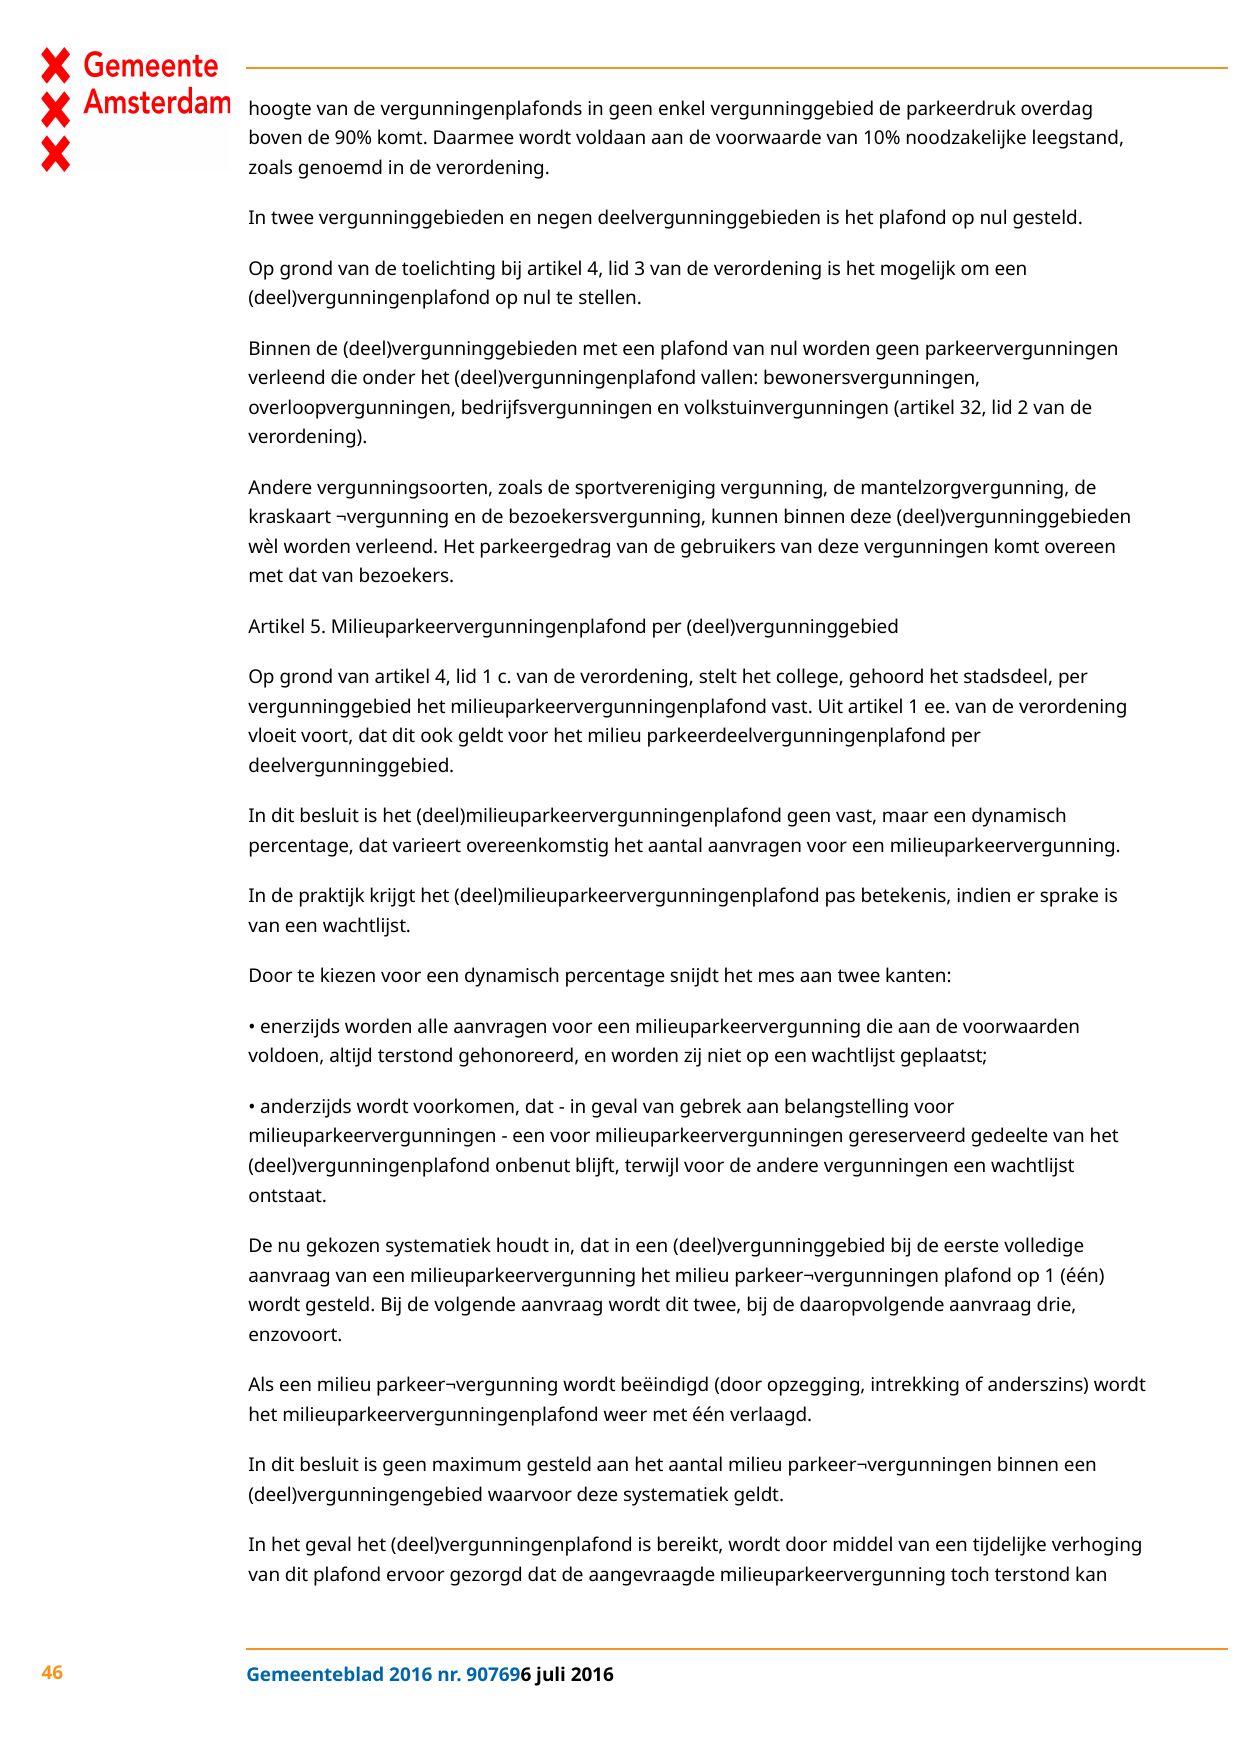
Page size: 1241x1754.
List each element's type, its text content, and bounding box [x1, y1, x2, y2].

text Artikel 5. Milieuparkeervergunningenplafond per (deel)vergunninggebied [248, 613, 1152, 639]
text Op grond van de toelichting bij artikel 4, lid 3 van de verordening is het mogelijk om een (deel)vergunningenplafond op nul te stellen. [248, 255, 1152, 310]
text In twee vergunninggebieden en negen deelvergunninggebieden is het plafond op nul gesteld. [248, 204, 1152, 230]
text In dit besluit is het (deel)milieuparkeervergunningenplafond geen vast, maar een dynamisch percentage, dat varieert overeenkomstig het aantal aanvragen voor een milieuparkeervergunning. [248, 803, 1152, 858]
text Als een milieu parkeer¬vergunning wordt beëindigd (door opzegging, intrekking of anderszins) wordt het milieuparkeervergunningenplafond weer met één verlaagd. [248, 1371, 1152, 1427]
text De nu gekozen systematiek houdt in, dat in een (deel)vergunninggebied bij de eerste volledige aanvraag van een milieuparkeervergunning het milieu parkeer¬vergunningen plafond op 1 (één) wordt gesteld. Bij de volgende aanvraag wordt dit twee, bij de daaropvolgende aanvraag drie, enzovoort. [248, 1232, 1152, 1347]
text Op grond van artikel 4, lid 1 c. van de verordening, stelt het college, gehoord het stadsdeel, per vergunninggebied het milieuparkeervergunningenplafond vast. Uit artikel 1 ee. van de verordening vloeit voort, dat dit ook geldt voor het milieu parkeerdeelvergunningenplafond per deelvergunninggebied. [248, 663, 1152, 778]
text Door te kiezen voor een dynamisch percentage snijdt het mes aan twee kanten: [248, 963, 1152, 988]
text In het geval het (deel)vergunningenplafond is bereikt, wordt door middel van een tijdelijke verhoging van dit plafond ervoor gezorgd dat de aangevraagde milieuparkeervergunning toch terstond kan [248, 1531, 1152, 1587]
text Binnen de (deel)vergunninggebieden met een plafond van nul worden geen parkeervergunningen verleend die onder het (deel)vergunningenplafond vallen: bewonersvergunningen, overloopvergunningen, bedrijfsvergunningen en volkstuinvergunningen (artikel 32, lid 2 van de verordening). [248, 335, 1152, 449]
text In dit besluit is geen maximum gesteld aan het aantal milieu parkeer¬vergunningen binnen een (deel)vergunningengebied waarvoor deze systematiek geldt. [248, 1451, 1152, 1507]
text hoogte van de vergunningenplafonds in geen enkel vergunninggebied de parkeerdruk overdag boven de 90% komt. Daarmee wordt voldaan aan de voorwaarde van 10% noodzakelijke leegstand, zoals genoemd in de verordening. [248, 95, 1152, 180]
picture [41, 47, 231, 172]
text • enerzijds worden alle aanvragen voor een milieuparkeervergunning die aan de voorwaarden voldoen, altijd terstond gehonoreerd, en worden zij niet op een wachtlijst geplaatst; [248, 1013, 1152, 1068]
text Andere vergunningsoorten, zoals de sportvereniging vergunning, de mantelzorgvergunning, de kraskaart ¬vergunning en de bezoekersvergunning, kunnen binnen deze (deel)vergunninggebieden wèl worden verleend. Het parkeergedrag van de gebruikers van deze vergunningen komt overeen met dat van bezoekers. [248, 474, 1152, 588]
text In de praktijk krijgt het (deel)milieuparkeervergunningenplafond pas betekenis, indien er sprake is van een wachtlijst. [248, 883, 1152, 938]
text • anderzijds wordt voorkomen, dat - in geval van gebrek aan belangstelling voor milieuparkeervergunningen - een voor milieuparkeervergunningen gereserveerd gedeelte van het (deel)vergunningenplafond onbenut blijft, terwijl voor de andere vergunningen een wachtlijst ontstaat. [248, 1093, 1152, 1208]
